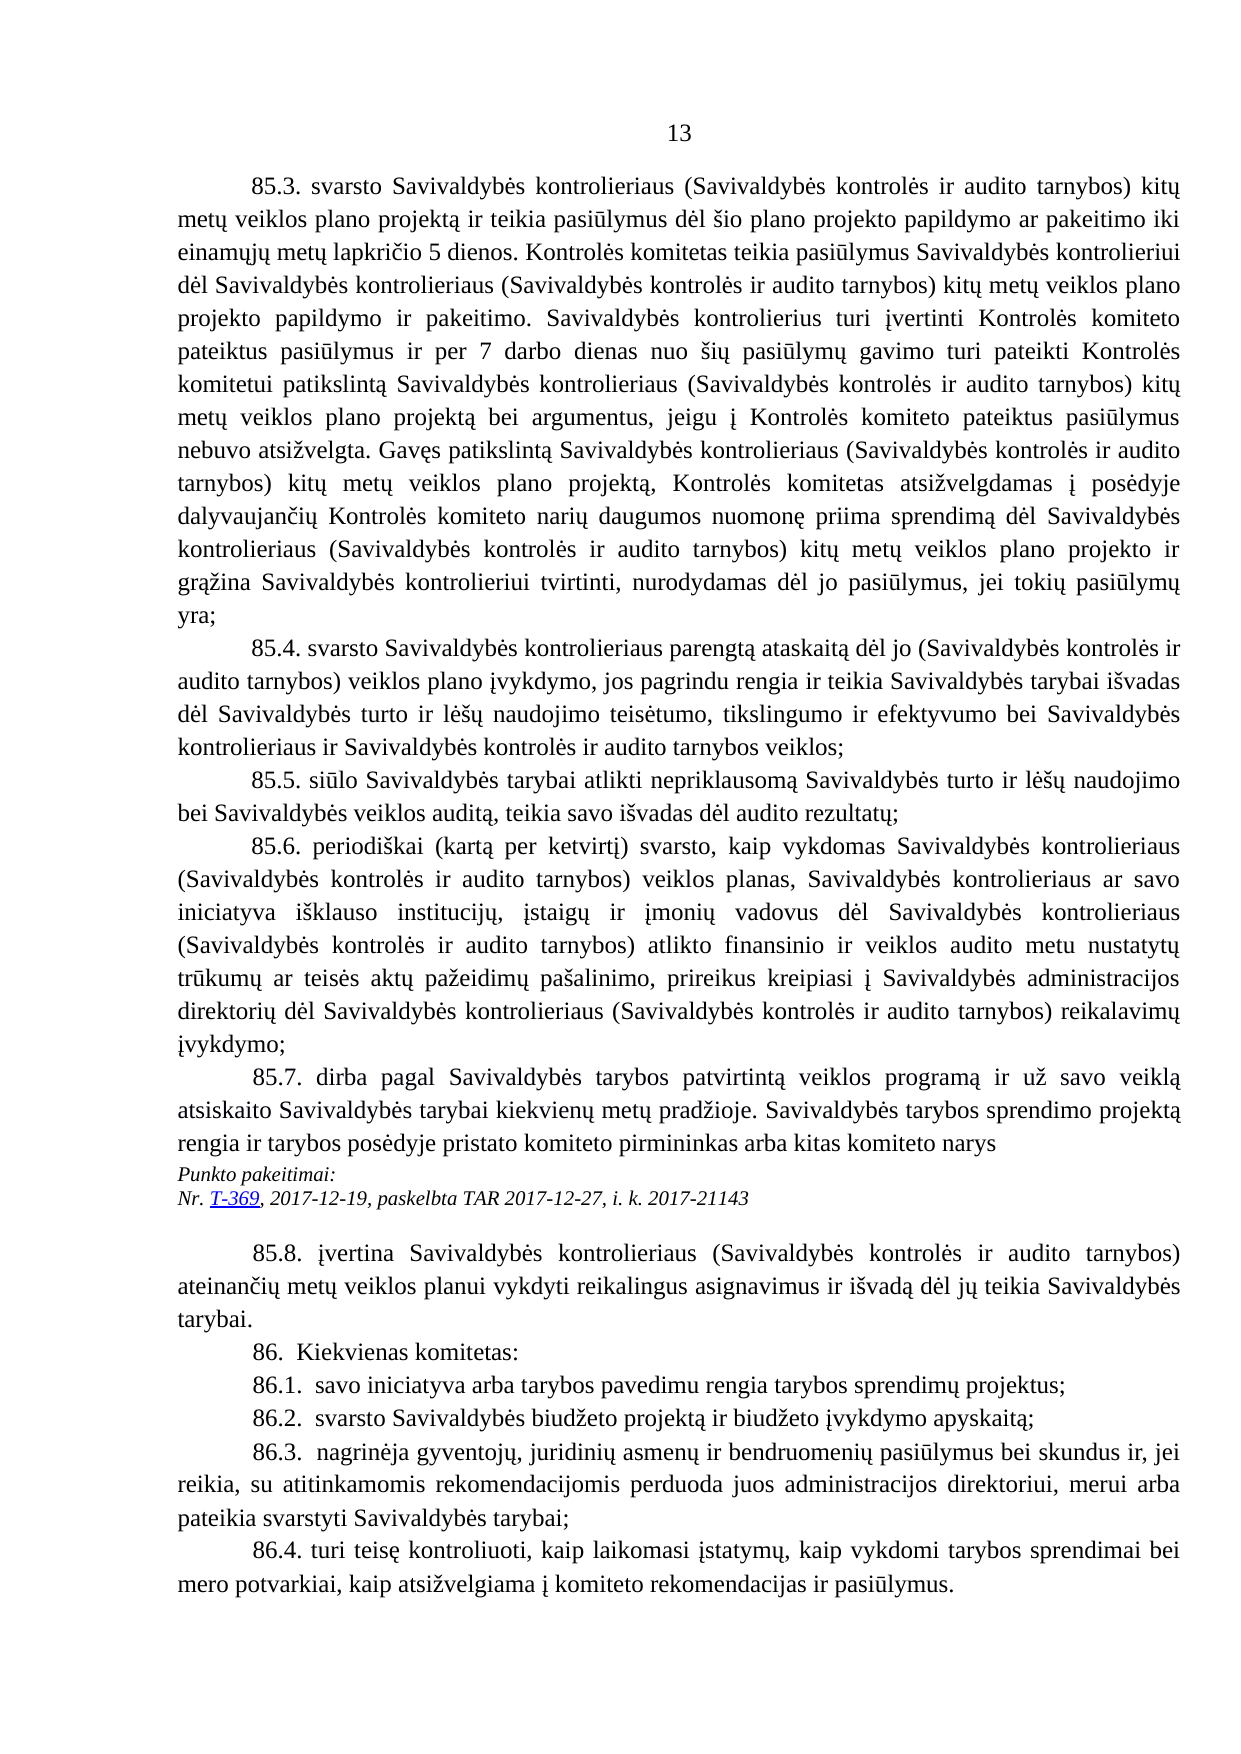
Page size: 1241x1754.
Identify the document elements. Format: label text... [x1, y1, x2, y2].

text 86.1. savo iniciatyva arba tarybos pavedimu rengia tarybos sprendimų projektus; [177, 1371, 1181, 1399]
text Punkto pakeitimai: [177, 1162, 1181, 1186]
text 86.2. svarsto Savivaldybės biudžeto projektą ir biudžeto įvykdymo apyskaitą; [177, 1403, 1181, 1432]
text 86.4. turi teisę kontroliuoti, kaip laikomasi įstatymų, kaip vykdomi tarybos sprendimai bei mero potvarkiai, kaip atsižvelgiama į komiteto rekomendacijas ir pasiūlymus. [177, 1536, 1181, 1597]
text 85.7. dirba pagal Savivaldybės tarybos patvirtintą veiklos programą ir už savo veiklą atsiskaito Savivaldybės tarybai kiekvienų metų pradžioje. Savivaldybės tarybos sprendimo projektą rengia ir tarybos posėdyje pristato komiteto pirmininkas arba kitas komiteto narys [177, 1062, 1181, 1157]
text 85.3. svarsto Savivaldybės kontrolieriaus (Savivaldybės kontrolės ir audito tarnybos) kitų metų veiklos plano projektą ir teikia pasiūlymus dėl šio plano projekto papildymo ar pakeitimo iki einamųjų metų lapkričio 5 dienos. Kontrolės komitetas teikia pasiūlymus Savivaldybės kontrolieriui dėl Savivaldybės kontrolieriaus (Savivaldybės kontrolės ir audito tarnybos) kitų metų veiklos plano projekto papildymo ir pakeitimo. Savivaldybės kontrolierius turi įvertinti Kontrolės komiteto pateiktus pasiūlymus ir per 7 darbo dienas nuo šių pasiūlymų gavimo turi pateikti Kontrolės komitetui patikslintą Savivaldybės kontrolieriaus (Savivaldybės kontrolės ir audito tarnybos) kitų metų veiklos plano projektą bei argumentus, jeigu į Kontrolės komiteto pateiktus pasiūlymus nebuvo atsižvelgta. Gavęs patikslintą Savivaldybės kontrolieriaus (Savivaldybės kontrolės ir audito tarnybos) kitų metų veiklos plano projektą, Kontrolės komitetas atsižvelgdamas į posėdyje dalyvaujančių Kontrolės komiteto narių daugumos nuomonę priima sprendimą dėl Savivaldybės kontrolieriaus (Savivaldybės kontrolės ir audito tarnybos) kitų metų veiklos plano projekto ir grąžina Savivaldybės kontrolieriui tvirtinti, nurodydamas dėl jo pasiūlymus, jei tokių pasiūlymų yra; [177, 171, 1181, 629]
text 86.3. nagrinėja gyventojų, juridinių asmenų ir bendruomenių pasiūlymus bei skundus ir, jei reikia, su atitinkamomis rekomendacijomis perduoda juos administracijos direktoriui, merui arba pateikia svarstyti Savivaldybės tarybai; [177, 1437, 1181, 1531]
text 85.8. įvertina Savivaldybės kontrolieriaus (Savivaldybės kontrolės ir audito tarnybos) ateinančių metų veiklos planui vykdyti reikalingus asignavimus ir išvadą dėl jų teikia Savivaldybės tarybai. [177, 1238, 1181, 1333]
text 86. Kiekvienas komitetas: [177, 1337, 1181, 1366]
text 85.5. siūlo Savivaldybės tarybai atlikti nepriklausomą Savivaldybės turto ir lėšų naudojimo bei Savivaldybės veiklos auditą, teikia savo išvadas dėl audito rezultatų; [177, 765, 1181, 827]
text Nr. T-369, 2017-12-19, paskelbta TAR 2017-12-27, i. k. 2017-21143 [177, 1186, 1181, 1210]
text 85.4. svarsto Savivaldybės kontrolieriaus parengtą ataskaitą dėl jo (Savivaldybės kontrolės ir audito tarnybos) veiklos plano įvykdymo, jos pagrindu rengia ir teikia Savivaldybės tarybai išvadas dėl Savivaldybės turto ir lėšų naudojimo teisėtumo, tikslingumo ir efektyvumo bei Savivaldybės kontrolieriaus ir Savivaldybės kontrolės ir audito tarnybos veiklos; [177, 633, 1181, 761]
text 85.6. periodiškai (kartą per ketvirtį) svarsto, kaip vykdomas Savivaldybės kontrolieriaus (Savivaldybės kontrolės ir audito tarnybos) veiklos planas, Savivaldybės kontrolieriaus ar savo iniciatyva išklauso institucijų, įstaigų ir įmonių vadovus dėl Savivaldybės kontrolieriaus (Savivaldybės kontrolės ir audito tarnybos) atlikto finansinio ir veiklos audito metu nustatytų trūkumų ar teisės aktų pažeidimų pašalinimo, prireikus kreipiasi į Savivaldybės administracijos direktorių dėl Savivaldybės kontrolieriaus (Savivaldybės kontrolės ir audito tarnybos) reikalavimų įvykdymo; [177, 831, 1181, 1058]
